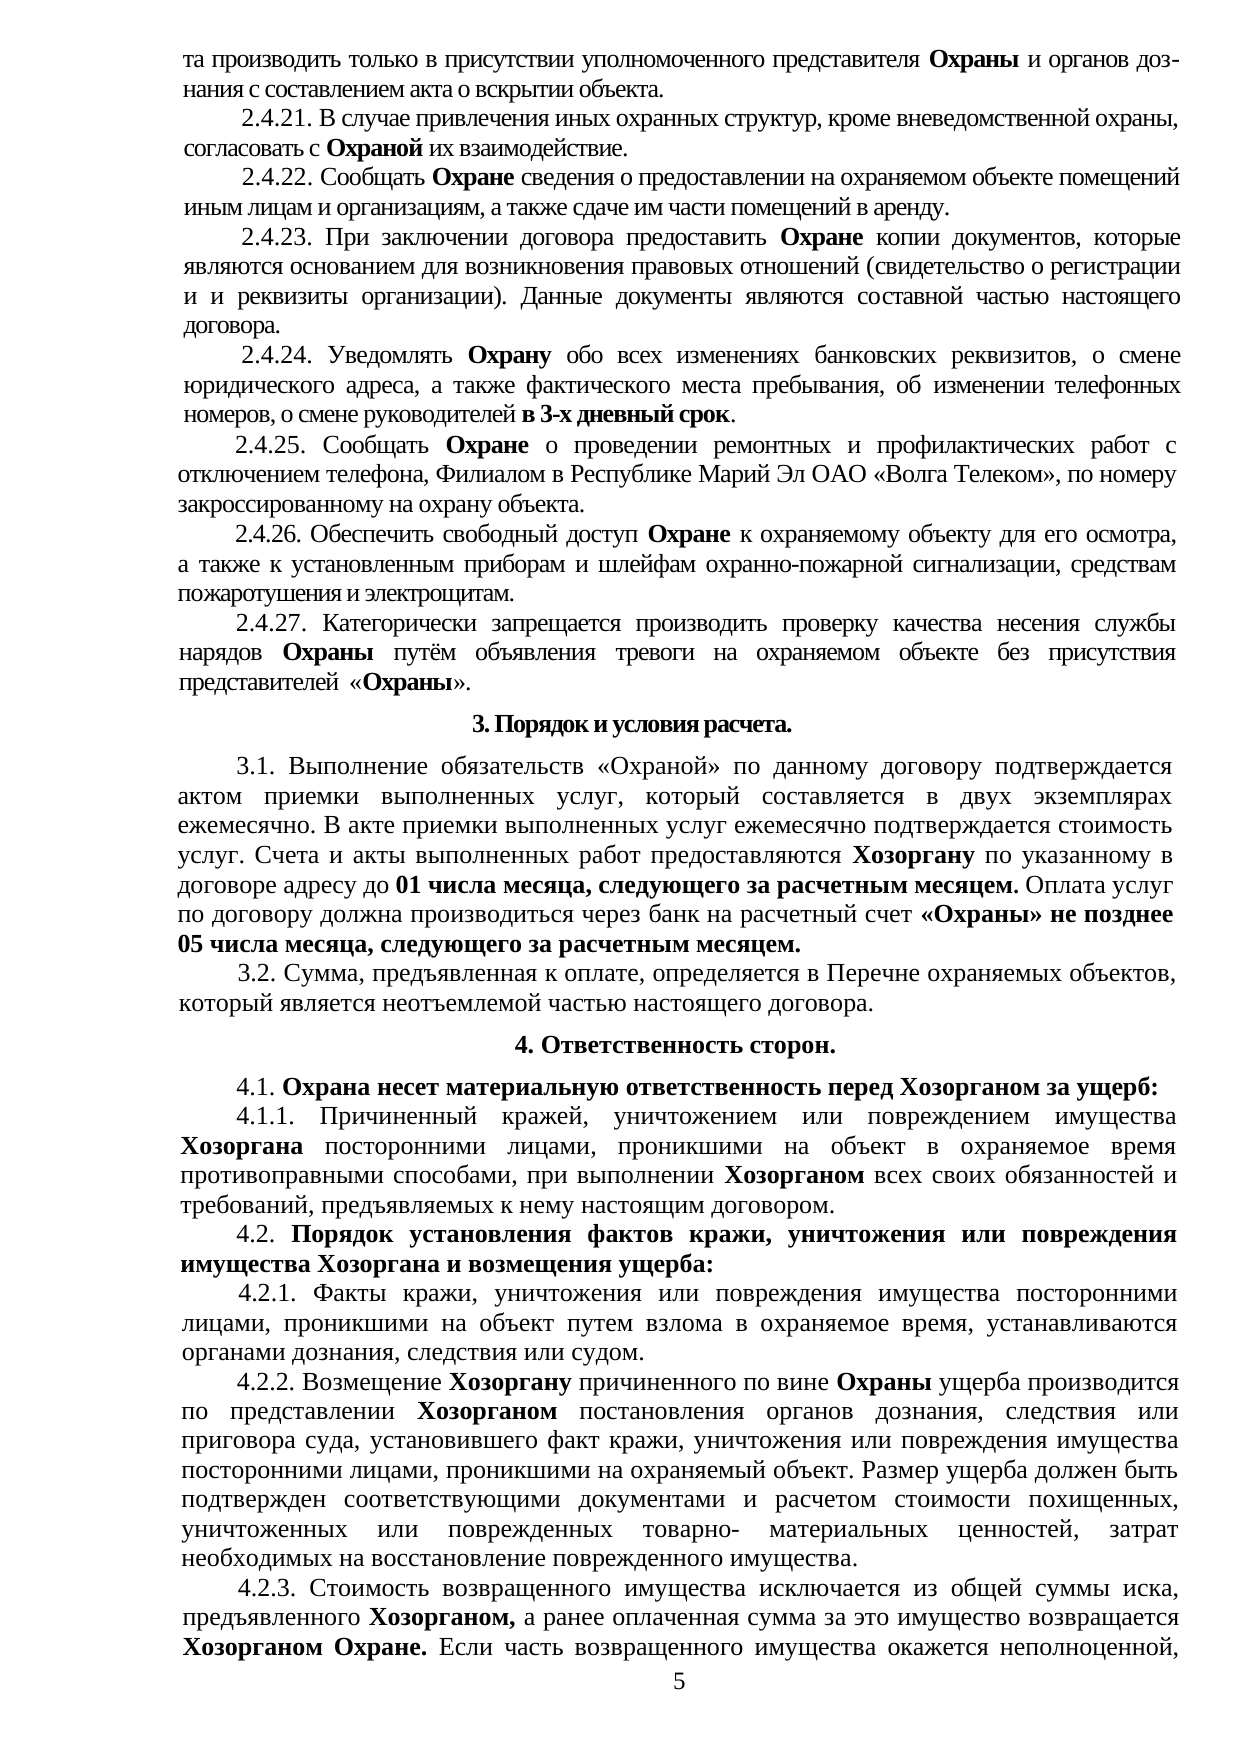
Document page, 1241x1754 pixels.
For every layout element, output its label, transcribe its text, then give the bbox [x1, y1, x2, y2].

text 4. Ответственность сторон. [177, 1029, 1173, 1059]
text 2.4.24. Уведомлять Охрану обо всех изменениях банковских реквизитов, о смене юридического адреса, а также фактического места пребывания, об изменении телефонных номеров, о смене руководителей в 3-х дневный срок. [183, 340, 1181, 429]
text 2.4.22. Сообщать Охране сведения о предоставлении на охраняемом объекте помещений иным лицам и организациям, а также сдаче им части помещений в аренду. [184, 162, 1180, 221]
text 4.2.2. Возмещение Хозоргану причиненного по вине Охраны ущерба производится по представлении Хозорганом постановления органов дознания, следствия или приговора суда, установившего факт кражи, уничтожения или повреждения имущества посторонними лицами, проникшими на охраняемый объект. Размер ущерба должен быть подтвержден соответствующими документами и расчетом стоимости похищенных, уничтоженных или поврежденных товарно- материальных ценностей, затрат необходимых на восстановление поврежденного имущества. [181, 1366, 1180, 1573]
text 4.2.1. Факты кражи, уничтожения или повреждения имущества посторонними лицами, проникшими на объект путем взлома в охраняемое время, устанавливаются органами дознания, следствия или судом. [182, 1278, 1179, 1366]
text 2.4.27. Категорически запрещается производить проверку качества несения службы нарядов Охраны путём объявления тревоги на охраняемом объекте без присутствия представителей «Охраны». [179, 608, 1177, 696]
text 4.2. Порядок установления фактов кражи, уничтожения или повреждения имущества Хозоргана и возмещения ущерба: [180, 1219, 1178, 1278]
text 4.1.1. Причиненный кражей, уничтожением или повреждением имущества Хозоргана посторонними лицами, проникшими на объект в охраняемое время противоправными способами, при выполнении Хозорганом всех своих обязанностей и требований, предъявляемых к нему настоящим договором. [180, 1101, 1178, 1219]
text 2.4.23. При заключении договора предоставить Охране копии документов, которые являются основанием для возникновения правовых отношений (свидетельство о регистрации и и реквизиты организации). Данные документы являются составной частью настоящего договора. [183, 222, 1181, 340]
text 3. Порядок и условия расчета. [472, 708, 1181, 738]
text 3.1. Выполнение обязательств «Охраной» по данному договору подтверждается актом приемки выполненных услуг, который составляется в двух экземплярах ежемесячно. В акте приемки выполненных услуг ежемесячно подтверждается стоимость услуг. Счета и акты выполненных работ предоставляются Хозоргану по указанному в договоре адресу до 01 числа месяца, следующего за расчетным месяцем. Оплата услуг по договору должна производиться через банк на расчетный счет «Охраны» не позднее 05 числа месяца, следующего за расчетным месяцем. [177, 751, 1173, 958]
text 4.1. Охрана несет материальную ответственность перед Хозорганом за ущерб: [177, 1071, 1173, 1101]
text 2.4.26. Обеспечить свободный доступ Охране к охраняемому объекту для его осмотра, а также к установленным приборам и шлейфам охранно-пожарной сигнализации, средствам пожаротушения и электрощитам. [177, 519, 1177, 608]
text 3.2. Сумма, предъявленная к оплате, определяется в Перечне охраняемых объектов, который является неотъемлемой частью настоящего договора. [179, 958, 1177, 1017]
text 2.4.21. В случае привлечения иных охранных структур, кроме вневедомственной охраны, согласовать с Охраной их взаимодействие. [183, 103, 1179, 162]
text та производить только в присутствии уполномоченного представителя Охраны и органов доз­нания с составлением акта о вскрытии объекта. [183, 44, 1180, 103]
text 2.4.25. Сообщать Охране о проведении ремонтных и профилактических работ с отключением телефона, Филиалом в Республике Марий Эл ОАО «Волга Телеком», по номеру закроссированному на охрану объекта. [177, 430, 1177, 518]
text 4.2.3. Стоимость возвращенного имущества исключается из общей суммы иска, предъявленного Хозорганом, а ранее оплаченная сумма за это имущество возвращается Хозорганом Охране. Если часть возвращенного имущества окажется неполноценной, [182, 1573, 1180, 1661]
